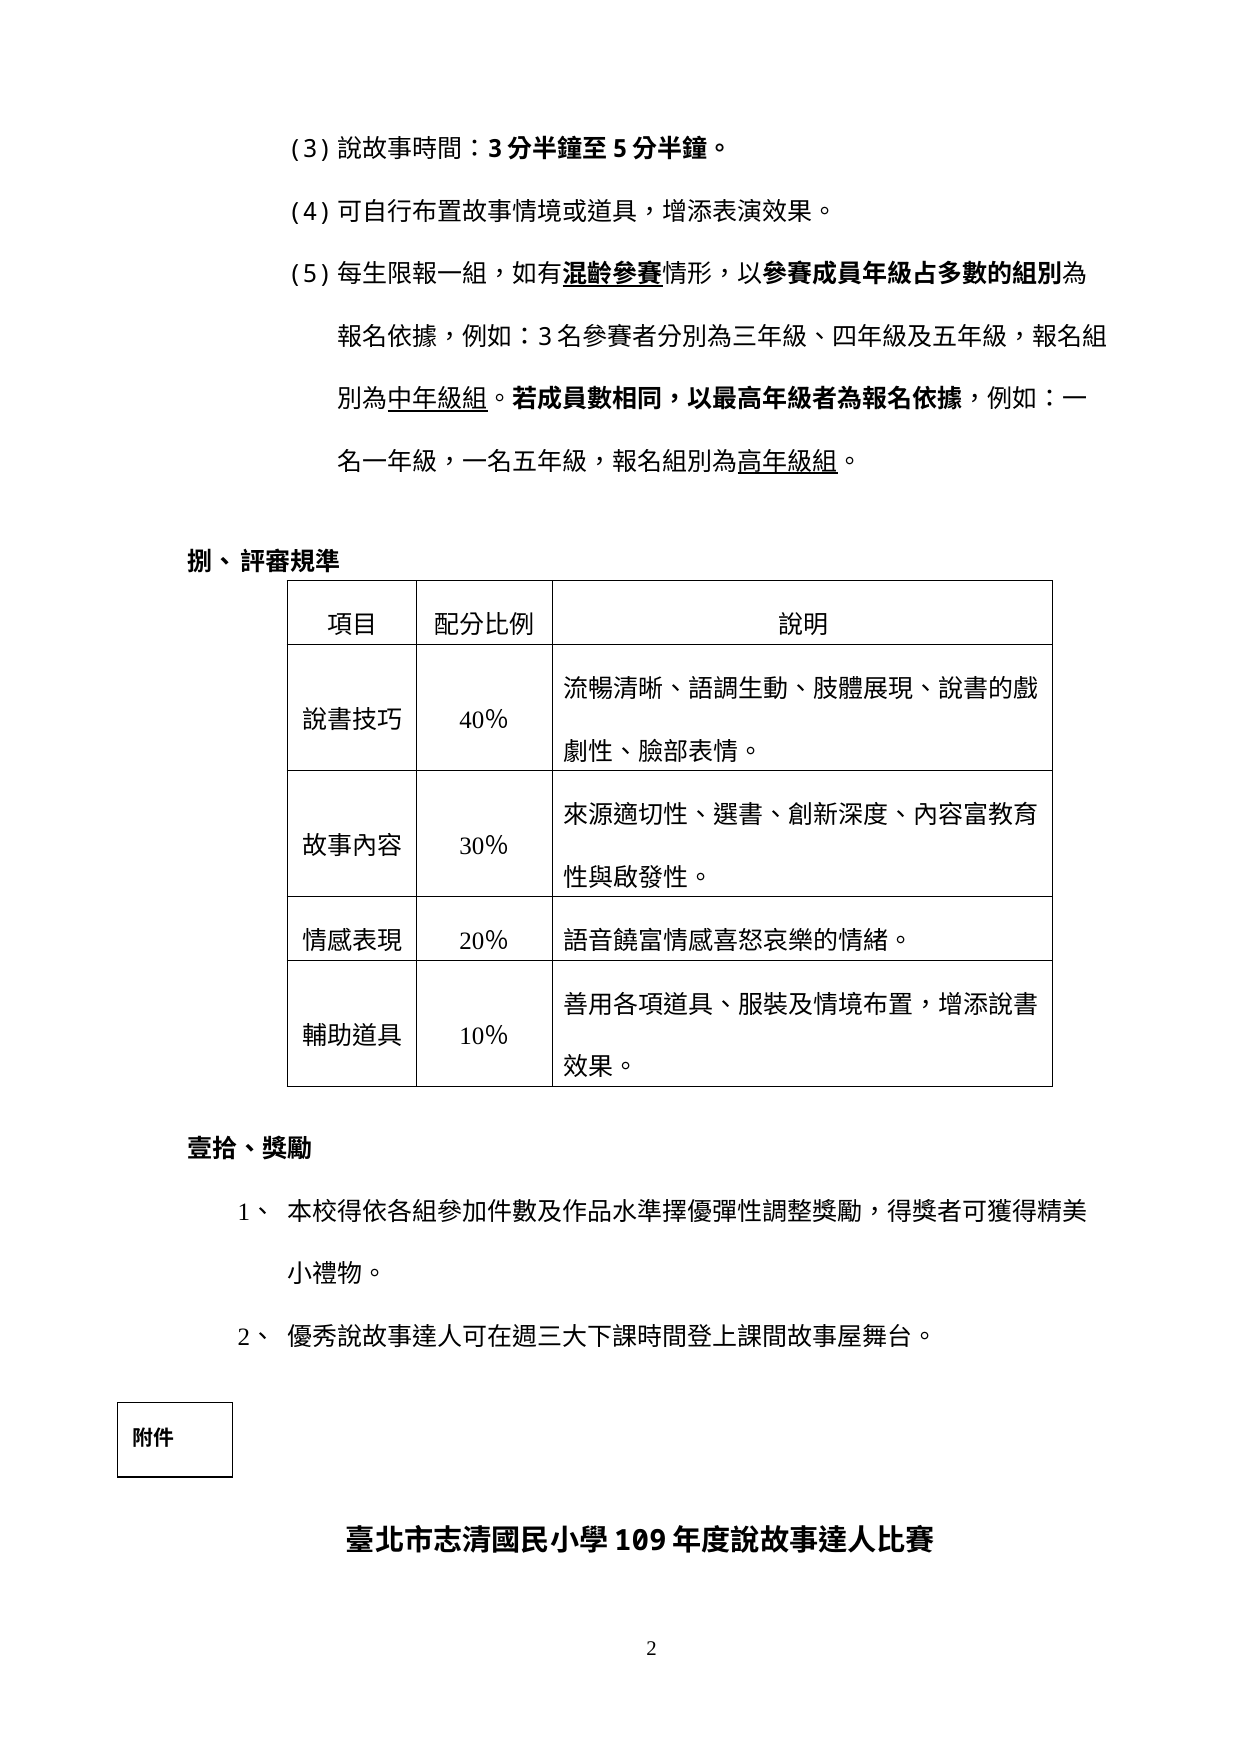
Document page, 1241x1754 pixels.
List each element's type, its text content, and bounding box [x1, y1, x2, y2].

table_header 說明 [553, 581, 1052, 644]
text 臺北市志清國民小學109年度說故事達人比賽 [187, 1516, 1107, 1559]
table_cell 善用各項道具、服裝及情境布置，增添說書效果。 [553, 961, 1052, 1086]
list 評審規準 [187, 518, 1107, 580]
list 每生限報一組，如有混齡參賽情形，以參賽成員年級占多數的組別為報名依據，例如：3名參賽者分別為三年級、四年級及五年級，報名組別為中年級組。若成員數相同，以最高年級者為報名依據，例如：一名一年級，一名五年級，報名組別為高年級組。 [287, 230, 1107, 480]
table_cell 40％ [417, 645, 552, 770]
table_cell 10％ [417, 961, 552, 1086]
table_cell 來源適切性、選書、創新深度、內容富教育性與啟發性。 [553, 771, 1052, 896]
table_header 配分比例 [417, 581, 552, 644]
text 壹拾、獎勵 [187, 1105, 1107, 1168]
table_cell 語音饒富情感喜怒哀樂的情緒。 [553, 897, 1052, 959]
list 說故事時間：3分半鐘至5分半鐘。 [287, 105, 1107, 168]
table_cell 說書技巧 [288, 645, 416, 770]
list 本校得依各組參加件數及作品水準擇優彈性調整獎勵，得獎者可獲得精美小禮物。 [237, 1168, 1107, 1293]
table_cell 故事內容 [288, 771, 416, 896]
list 可自行布置故事情境或道具，增添表演效果。 [287, 168, 1107, 230]
table_header 項目 [288, 581, 416, 644]
table_cell 流暢清晰、語調生動、肢體展現、說書的戲劇性、臉部表情。 [553, 645, 1052, 770]
table_cell 情感表現 [288, 897, 416, 959]
table_cell 20％ [417, 897, 552, 959]
table_cell 輔助道具 [288, 961, 416, 1086]
list 優秀說故事達人可在週三大下課時間登上課間故事屋舞台。 [237, 1293, 1107, 1355]
table_cell 30％ [417, 771, 552, 896]
